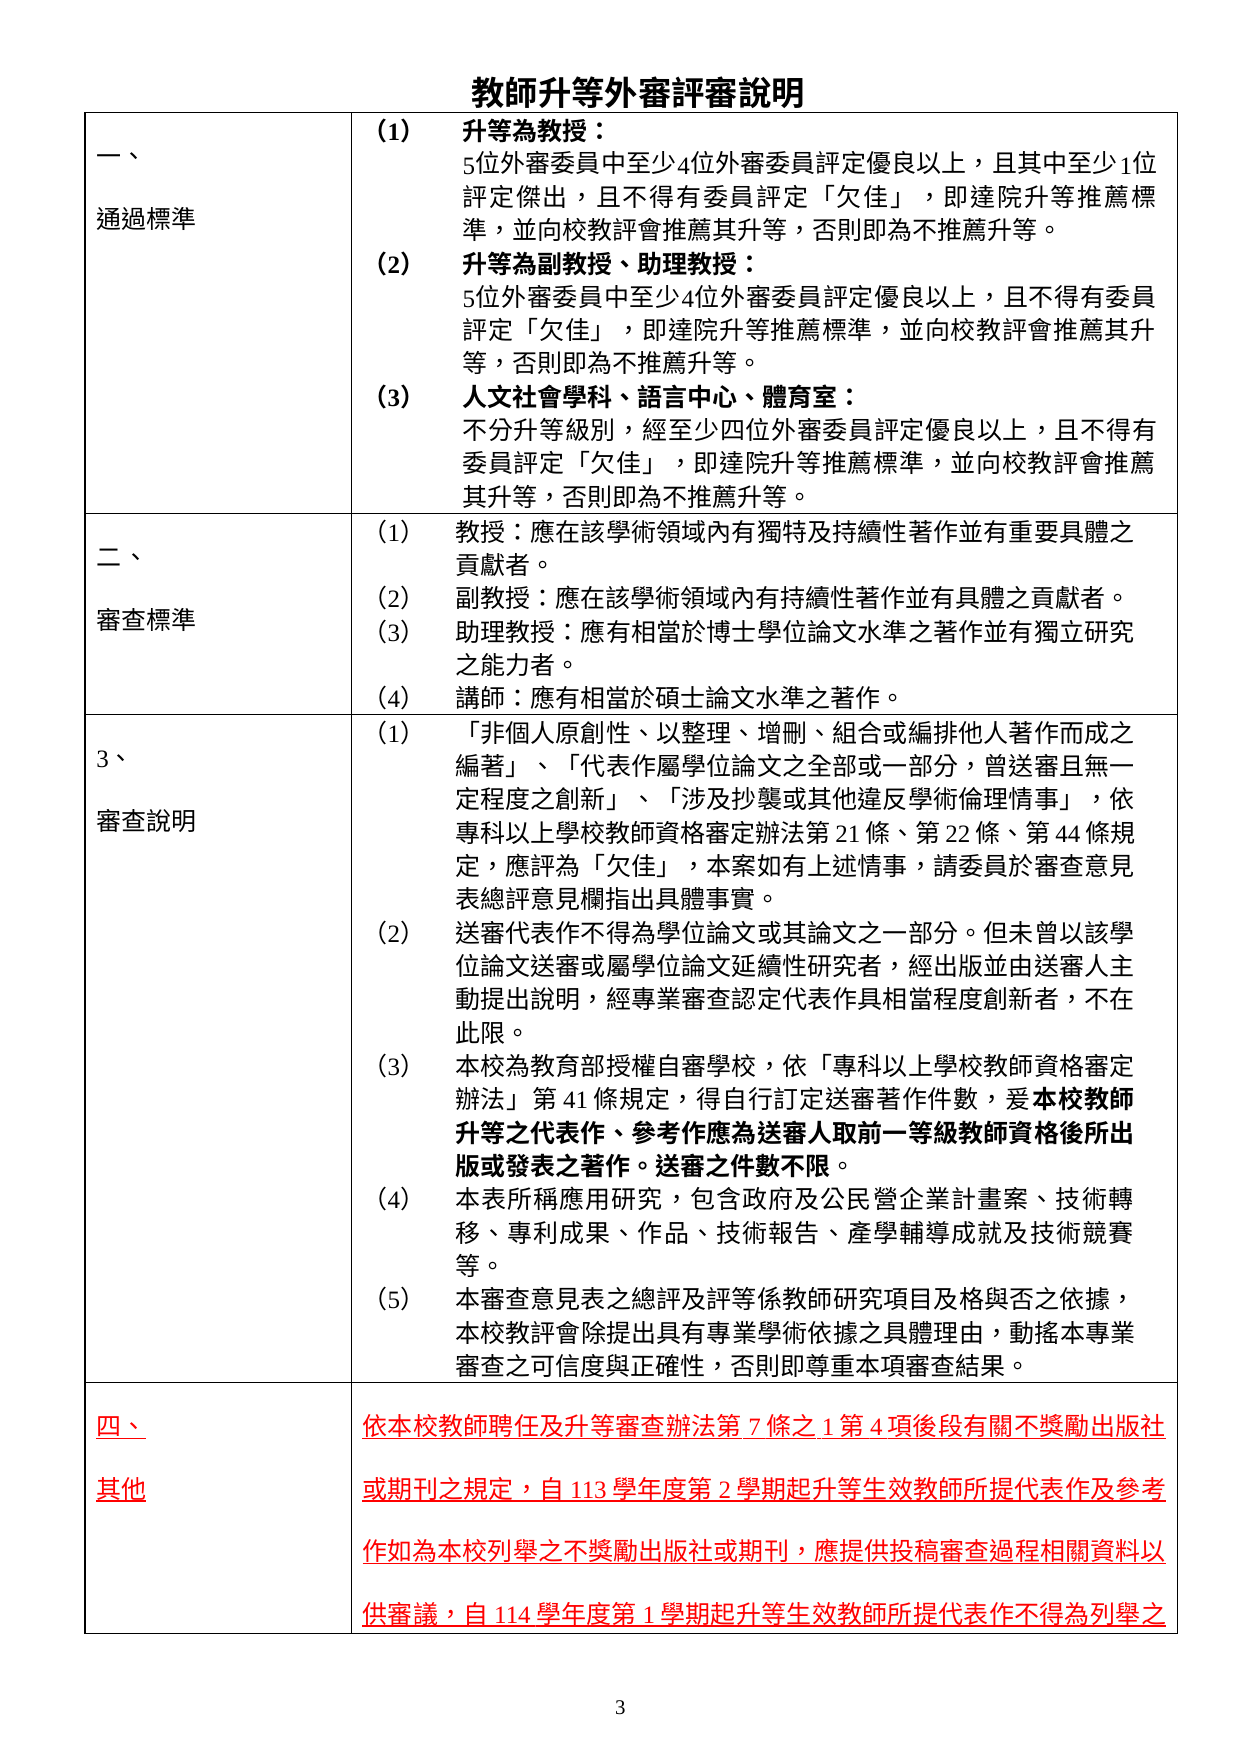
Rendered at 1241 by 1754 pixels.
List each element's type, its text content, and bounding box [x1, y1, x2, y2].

table_header 升等為教授： 5位外審委員中至少4位外審委員評定優良以上，且其中至少1位評定傑出，且不得有委員評定「欠佳」，即達院升等推薦標準，並向校教評會推薦其升等，否則即為不推薦升等。 升等為副教授、助理教授： 5位外審委員中至少4位外審委員評定優良以上，且不得有委員評定「欠佳」，即達院升等推薦標準，並向校教評會推薦其升等，否則即為不推薦升等。 人文社會學科、語言中心、體育室： 不分升等級別，經至少四位外審委員評定優良以上，且不得有委員評定「欠佳」，即達院升等推薦標準，並向校教評會推薦其升等，否則即為不推薦升等。 [352, 113, 1177, 513]
text 教師升等外審評審說明 [185, 50, 1091, 112]
table_cell 教授：應在該學術領域內有獨特及持續性著作並有重要具體之貢獻者。 副教授：應在該學術領域內有持續性著作並有具體之貢獻者。 助理教授：應有相當於博士學位論文水準之著作並有獨立研究之能力者。 講師：應有相當於碩士論文水準之著作。 [352, 514, 1177, 714]
table_cell 審查說明 [86, 715, 351, 1382]
table_cell 「非個人原創性、以整理、增刪、組合或編排他人著作而成之編著」、「代表作屬學位論文之全部或一部分，曾送審且無一定程度之創新」、「涉及抄襲或其他違反學術倫理情事」，依專科以上學校教師資格審定辦法第21條、第22條、第44條規定，應評為「欠佳」，本案如有上述情事，請委員於審查意見表總評意見欄指出具體事實。 送審代表作不得為學位論文或其論文之一部分。但未曾以該學位論文送審或屬學位論文延續性研究者，經出版並由送審人主動提出說明，經專業審查認定代表作具相當程度創新者，不在此限。 本校為教育部授權自審學校，依「專科以上學校教師資格審定辦法」第41條規定，得自行訂定送審著作件數，爰本校教師升等之代表作、參考作應為送審人取前一等級教師資格後所出版或發表之著作。送審之件數不限。 本表所稱應用研究，包含政府及公民營企業計畫案、技術轉移、專利成果、作品、技術報告、產學輔導成就及技術競賽等。 本審查意見表之總評及評等係教師研究項目及格與否之依據，本校教評會除提出具有專業學術依據之具體理由，動搖本專業審查之可信度與正確性，否則即尊重本項審查結果。 [352, 715, 1177, 1382]
table_header 一、 通過標準 [86, 113, 351, 513]
table_cell 二、 審查標準 [86, 514, 351, 714]
table_cell 依本校教師聘任及升等審查辦法第7條之1第4項後段有關不獎勵出版社或期刊之規定，自113學年度第2學期起升等生效教師所提代表作及參考作如為本校列舉之不獎勵出版社或期刊，應提供投稿審查過程相關資料以供審議，自114學年度第1學期起升等生效教師所提代表作不得為列舉之 [352, 1383, 1177, 1633]
table_cell 四、 其他 [86, 1383, 351, 1633]
